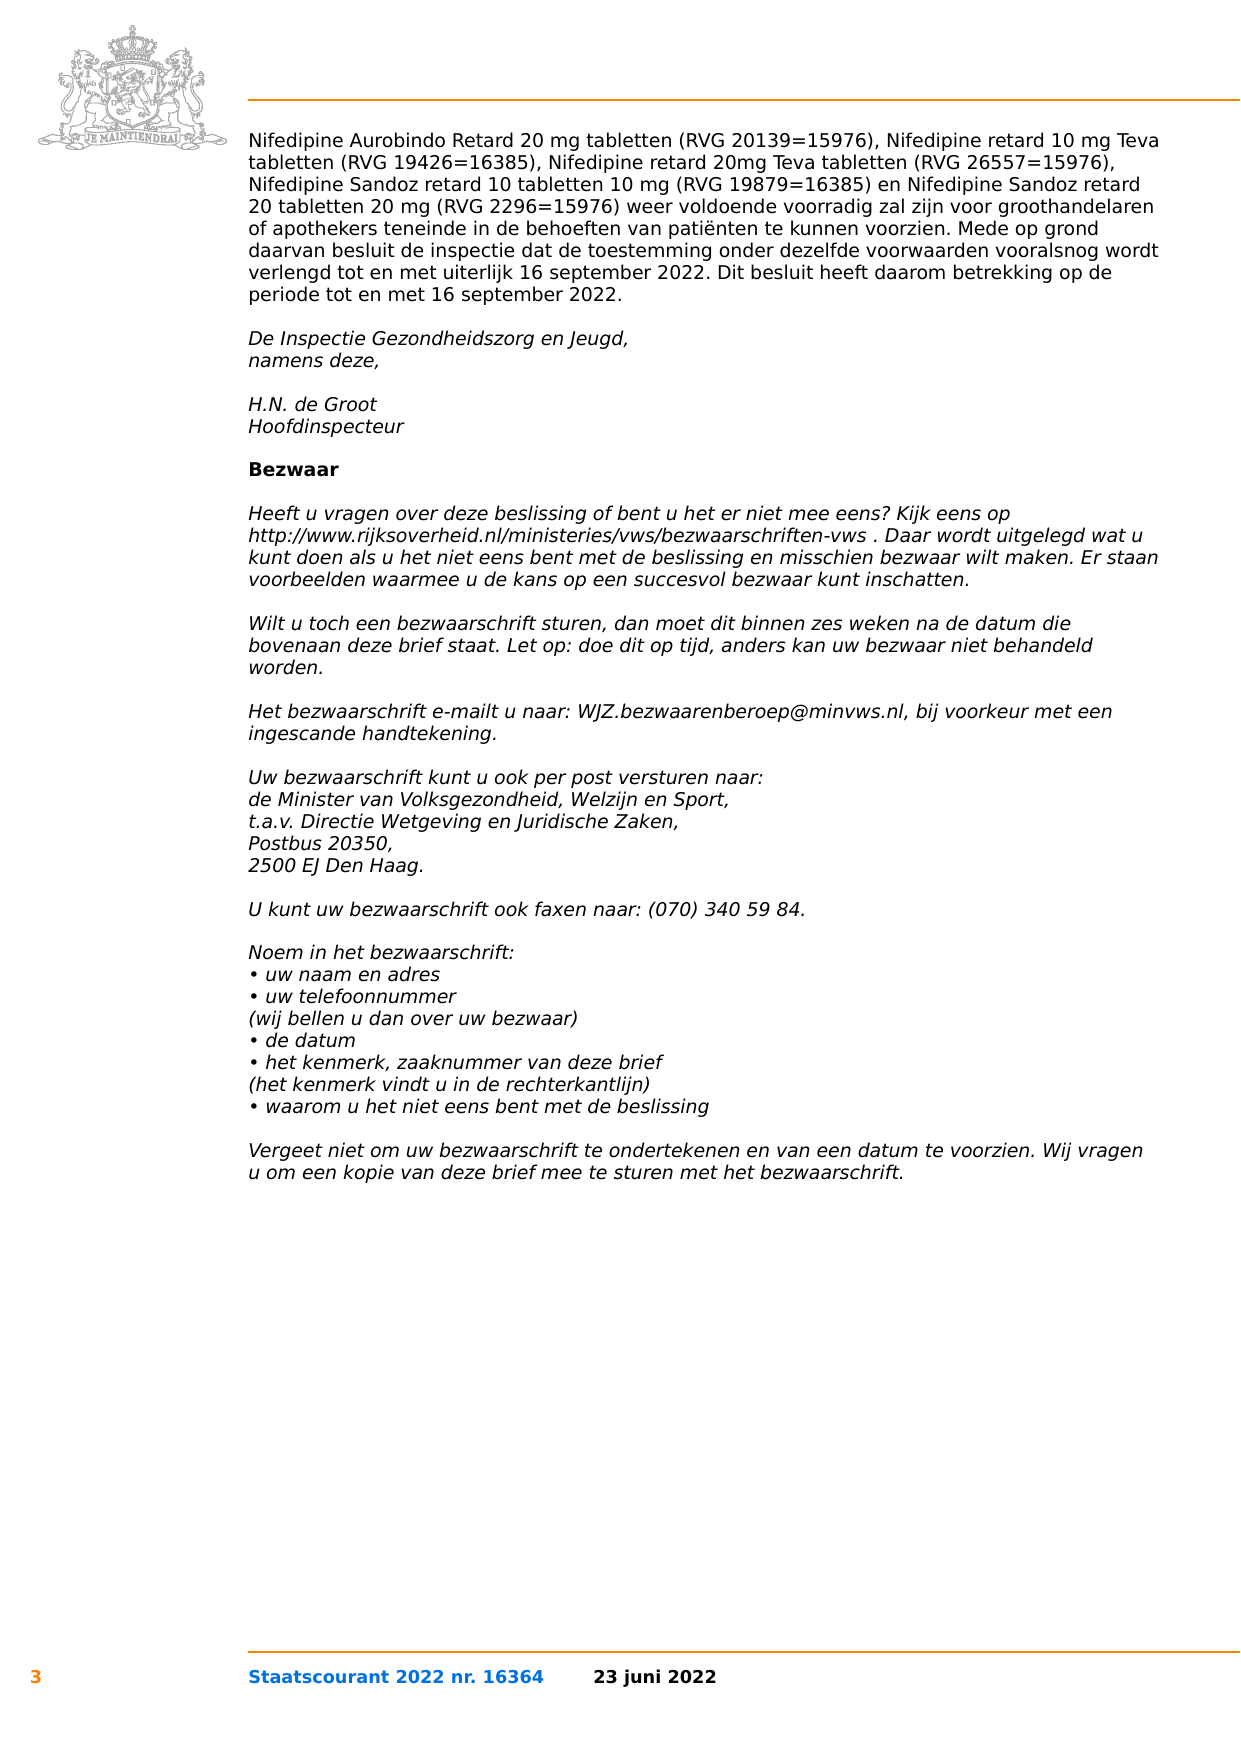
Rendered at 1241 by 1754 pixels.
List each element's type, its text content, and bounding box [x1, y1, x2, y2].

text • uw telefoonnummer [248, 986, 1163, 1008]
text Uw bezwaarschrift kunt u ook per post versturen naar: [248, 767, 1163, 789]
picture [38, 25, 227, 150]
text Nifedipine Aurobindo Retard 20 mg tabletten (RVG 20139=15976), Nifedipine retard 10 mg Teva tabletten (RVG 19426=16385), Nifedipine retard 20mg Teva tabletten (RVG 26557=15976), Nifedipine Sandoz retard 10 tabletten 10 mg (RVG 19879=16385) en Nifedipine Sandoz retard 20 tabletten 20 mg (RVG 2296=15976) weer voldoende voorradig zal zijn voor groothandelaren of apothekers teneinde in de behoeften van patiënten te kunnen voorzien. Mede op grond daarvan besluit de inspectie dat de toestemming onder dezelfde voorwaarden vooralsnog wordt verlengd tot en met uiterlijk 16 september 2022. Dit besluit heeft daarom betrekking op de periode tot en met 16 september 2022. [248, 130, 1163, 306]
text Noem in het bezwaarschrift: [248, 942, 1163, 964]
text De Inspectie Gezondheidszorg en Jeugd, namens deze, H.N. de Groot Hoofdinspecteur [248, 328, 1163, 437]
text • het kenmerk, zaaknummer van deze brief [248, 1052, 1163, 1074]
text Heeft u vragen over deze beslissing of bent u het er niet mee eens? Kijk eens op http://www.rijksoverheid.nl/ministeries/vws/bezwaarschriften-vws . Daar wordt uitgelegd wat u kunt doen als u het niet eens bent met de beslissing en misschien bezwaar wilt maken. Er staan voorbeelden waarmee u de kans op een succesvol bezwaar kunt inschatten. [248, 503, 1163, 591]
text Wilt u toch een bezwaarschrift sturen, dan moet dit binnen zes weken na de datum die bovenaan deze brief staat. Let op: doe dit op tijd, anders kan uw bezwaar niet behandeld worden. [248, 613, 1163, 679]
text • waarom u het niet eens bent met de beslissing [248, 1096, 1163, 1118]
text de Minister van Volksgezondheid, Welzijn en Sport, [248, 789, 1163, 811]
text (het kenmerk vindt u in de rechterkantlijn) [248, 1074, 1163, 1096]
text 2500 EJ Den Haag. [248, 854, 1163, 877]
text U kunt uw bezwaarschrift ook faxen naar: (070) 340 59 84. [248, 898, 1163, 920]
text Bezwaar [248, 459, 1163, 481]
text • de datum [248, 1030, 1163, 1052]
text Het bezwaarschrift e-mailt u naar: WJZ.bezwaarenberoep@minvws.nl, bij voorkeur met een ingescande handtekening. [248, 701, 1163, 745]
text • uw naam en adres [248, 964, 1163, 986]
text (wij bellen u dan over uw bezwaar) [248, 1008, 1163, 1030]
text Vergeet niet om uw bezwaarschrift te ondertekenen en van een datum te voorzien. Wij vragen u om een kopie van deze brief mee te sturen met het bezwaarschrift. [248, 1140, 1163, 1184]
text Postbus 20350, [248, 833, 1163, 854]
text t.a.v. Directie Wetgeving en Juridische Zaken, [248, 811, 1163, 833]
